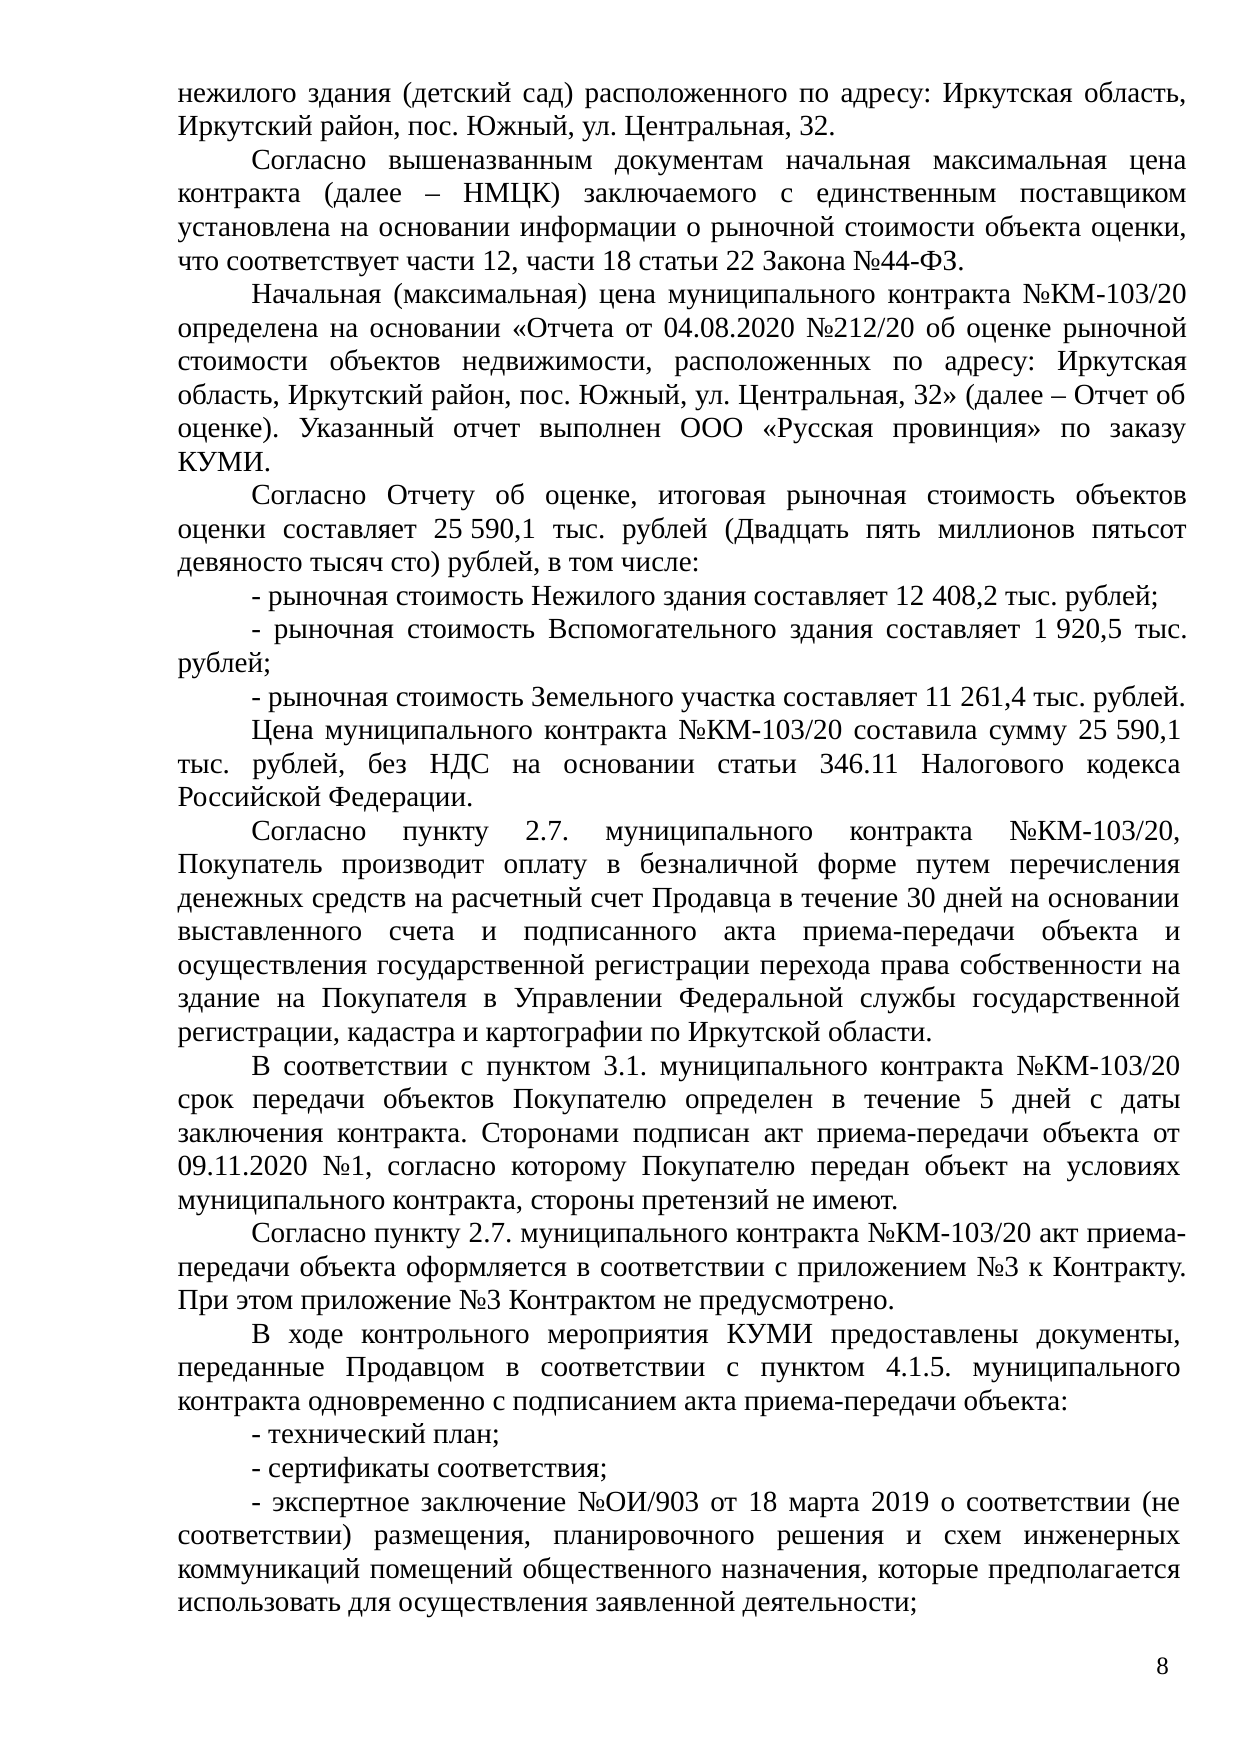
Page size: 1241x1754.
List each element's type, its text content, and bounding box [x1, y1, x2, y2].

text Начальная (максимальная) цена муниципального контракта №КМ-103/20 определена на основании «Отчета от 04.08.2020 №212/20 об оценке рыночной стоимости объектов недвижимости, расположенных по адресу: Иркутская область, Иркутский район, пос. Южный, ул. Центральная, 32» (далее – Отчет об оценке). Указанный отчет выполнен ООО «Русская провинция» по заказу КУМИ. [177, 276, 1187, 477]
text Цена муниципального контракта №КМ-103/20 составила сумму 25 590,1 тыс. рублей, без НДС на основании статьи 346.11 Налогового кодекса Российской Федерации. [177, 712, 1181, 813]
text - рыночная стоимость Вспомогательного здания составляет 1 920,5 тыс. рублей; [177, 612, 1187, 679]
text - рыночная стоимость Земельного участка составляет 11 261,4 тыс. рублей. [177, 679, 1187, 712]
text - сертификаты соответствия; [251, 1450, 1181, 1484]
text В соответствии с пунктом 3.1. муниципального контракта №КМ-103/20 срок передачи объектов Покупателю определен в течение 5 дней с даты заключения контракта. Сторонами подписан акт приема-передачи объекта от 09.11.2020 №1, согласно которому Покупателю передан объект на условиях муниципального контракта, стороны претензий не имеют. [177, 1048, 1181, 1215]
text Согласно пункту 2.7. муниципального контракта №КМ-103/20, Покупатель производит оплату в безналичной форме путем перечисления денежных средств на расчетный счет Продавца в течение 30 дней на основании выставленного счета и подписанного акта приема-передачи объекта и осуществления государственной регистрации перехода права собственности на здание на Покупателя в Управлении Федеральной службы государственной регистрации, кадастра и картографии по Иркутской области. [177, 813, 1181, 1048]
text - технический план; [251, 1417, 1181, 1450]
text - экспертное заключение №ОИ/903 от 18 марта 2019 о соответствии (не соответствии) размещения, планировочного решения и схем инженерных коммуникаций помещений общественного назначения, которые предполагается использовать для осуществления заявленной деятельности; [177, 1484, 1181, 1618]
text Согласно пункту 2.7. муниципального контракта №КМ-103/20 акт приема-передачи объекта оформляется в соответствии с приложением №3 к Контракту. При этом приложение №3 Контрактом не предусмотрено. [177, 1215, 1187, 1316]
text Согласно вышеназванным документам начальная максимальная цена контракта (далее – НМЦК) заключаемого с единственным поставщиком установлена на основании информации о рыночной стоимости объекта оценки, что соответствует части 12, части 18 статьи 22 Закона №44-ФЗ. [177, 142, 1187, 276]
text - рыночная стоимость Нежилого здания составляет 12 408,2 тыс. рублей; [177, 578, 1187, 612]
text Согласно Отчету об оценке, итоговая рыночная стоимость объектов оценки составляет 25 590,1 тыс. рублей (Двадцать пять миллионов пятьсот девяносто тысяч сто) рублей, в том числе: [177, 477, 1187, 578]
text нежилого здания (детский сад) расположенного по адресу: Иркутская область, Иркутский район, пос. Южный, ул. Центральная, 32. [177, 75, 1187, 142]
text В ходе контрольного мероприятия КУМИ предоставлены документы, переданные Продавцом в соответствии с пунктом 4.1.5. муниципального контракта одновременно с подписанием акта приема-передачи объекта: [177, 1316, 1181, 1417]
